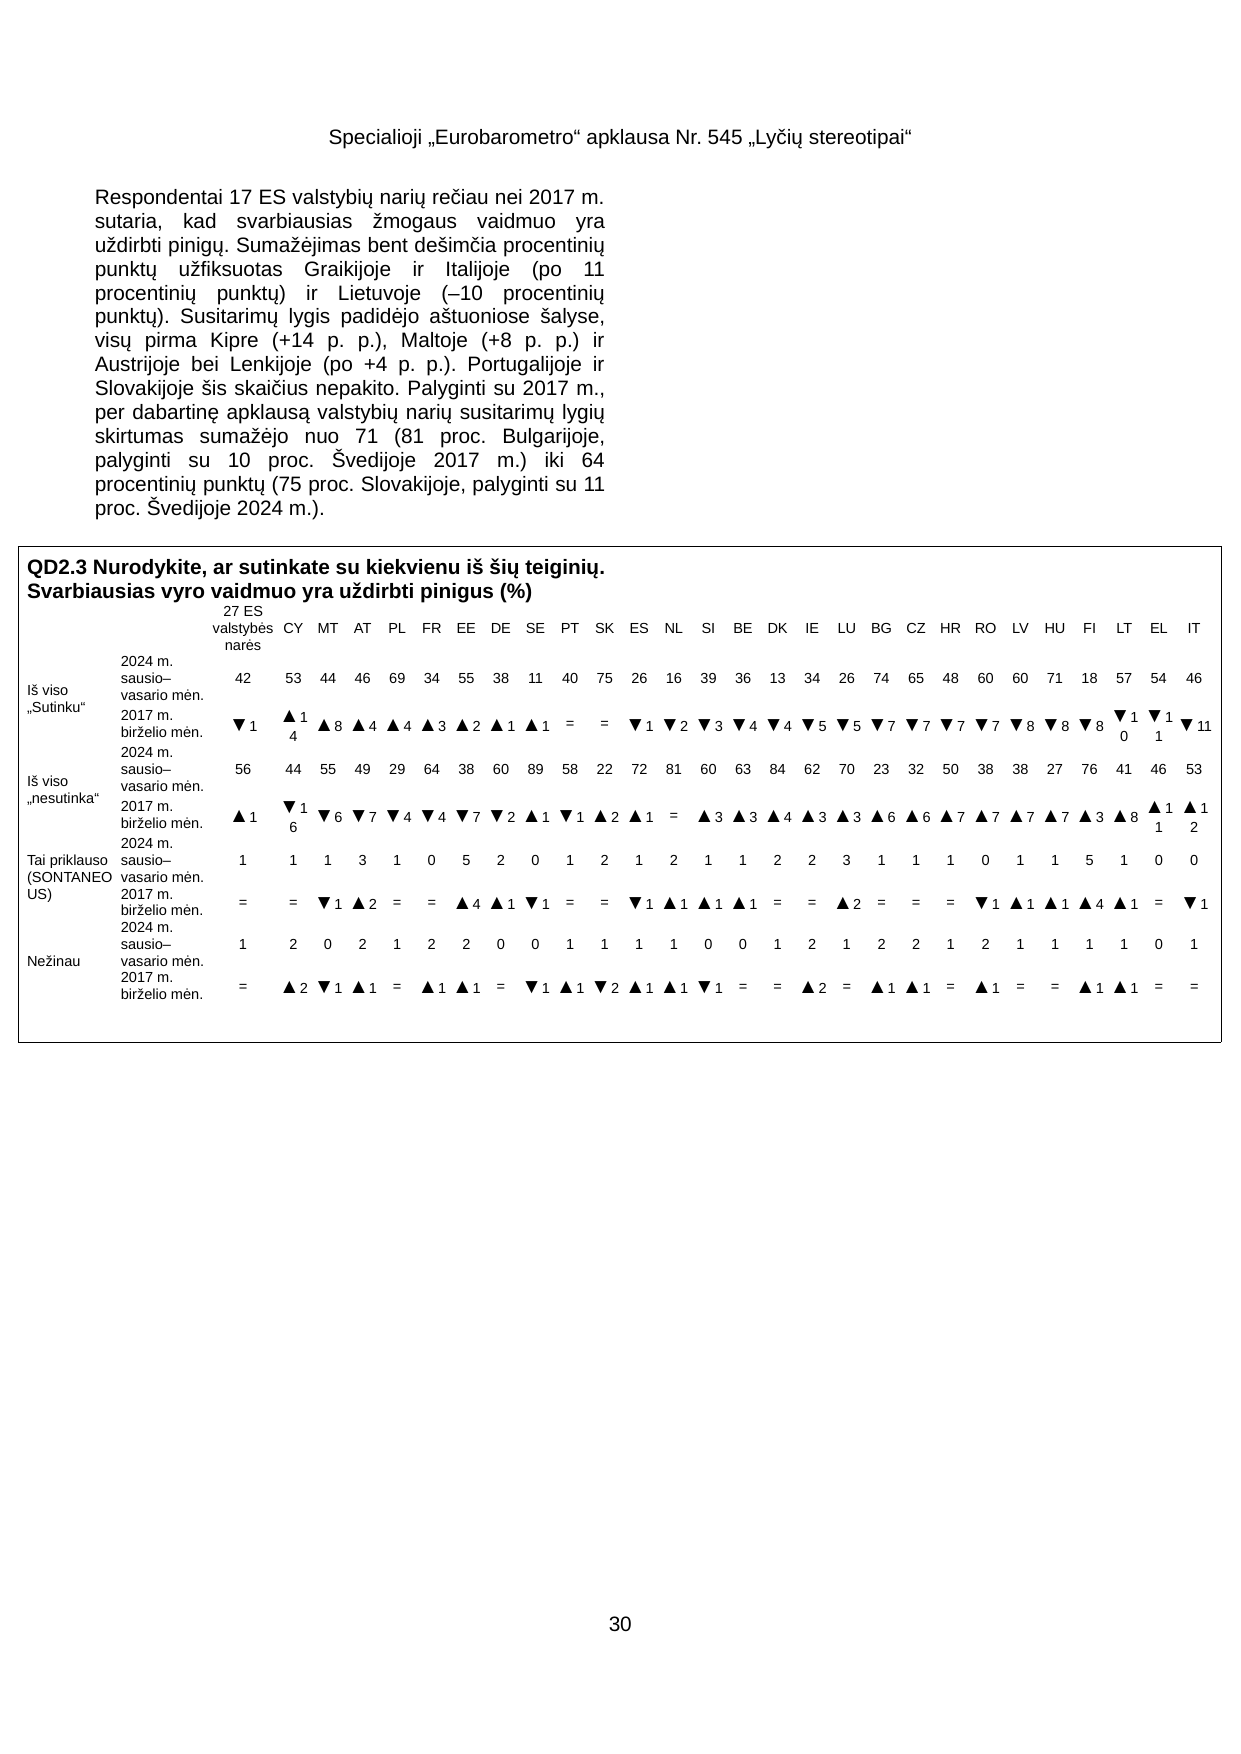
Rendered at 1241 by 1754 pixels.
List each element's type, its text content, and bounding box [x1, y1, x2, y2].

table_cell ▲1 [414, 969, 449, 1003]
table_cell 2 [795, 835, 829, 885]
table_cell 5 [449, 835, 483, 885]
table_cell ▼16 [276, 794, 311, 835]
table_cell = [414, 885, 449, 919]
table_cell 3 [829, 835, 864, 885]
table_cell ▼7 [933, 703, 968, 744]
table_cell 1 [622, 919, 656, 969]
table_cell ▼2 [656, 703, 691, 744]
table_cell BG [864, 603, 899, 653]
table_cell 1 [864, 835, 899, 885]
table_cell ▲1 [449, 969, 483, 1003]
table_cell ▼1 [968, 885, 1003, 919]
table_cell 1 [726, 835, 760, 885]
table_cell 27 ES valstybės narės [210, 603, 276, 653]
table_cell ▲1 [345, 969, 380, 1003]
table_cell ▲1 [484, 885, 518, 919]
table_cell ▲1 [968, 969, 1003, 1003]
table_cell SI [691, 603, 726, 653]
table_cell 49 [345, 744, 380, 794]
table_cell PT [553, 603, 587, 653]
table_cell 60 [1003, 653, 1037, 703]
table_cell ▲4 [380, 703, 414, 744]
table_cell 48 [933, 653, 968, 703]
table_cell ▼7 [449, 794, 483, 835]
table_cell 40 [553, 653, 587, 703]
table_cell 0 [691, 919, 726, 969]
table_cell 62 [795, 744, 829, 794]
table_cell ▼8 [1072, 703, 1107, 744]
table_cell 46 [1176, 653, 1212, 703]
table_cell 64 [414, 744, 449, 794]
table_cell ▼4 [414, 794, 449, 835]
table_cell ▲1 [656, 885, 691, 919]
table_cell 0 [518, 835, 553, 885]
table_cell ▲2 [276, 969, 311, 1003]
table_cell = [760, 885, 795, 919]
table_cell [121, 603, 210, 653]
table_cell ▲1 [691, 885, 726, 919]
table_cell ▲1 [656, 969, 691, 1003]
table_cell CZ [899, 603, 933, 653]
table_cell 38 [449, 744, 483, 794]
table_cell 1 [829, 919, 864, 969]
table_cell 27 [1038, 744, 1072, 794]
table_cell = [276, 885, 311, 919]
table_cell ▲2 [795, 969, 829, 1003]
table_cell 63 [726, 744, 760, 794]
table_cell ▲1 [1072, 969, 1107, 1003]
table_cell ▲7 [1003, 794, 1037, 835]
table_cell 1 [1038, 919, 1072, 969]
table_cell ▲4 [449, 885, 483, 919]
table_cell EL [1141, 603, 1176, 653]
table_cell Tai priklauso (SONTANEOUS) [27, 835, 121, 919]
table_cell = [864, 885, 899, 919]
table_cell ▲8 [1107, 794, 1141, 835]
table_cell = [553, 885, 587, 919]
table_cell ▲6 [864, 794, 899, 835]
table_cell 34 [414, 653, 449, 703]
table_cell 72 [622, 744, 656, 794]
table_cell 65 [899, 653, 933, 703]
table_cell 69 [380, 653, 414, 703]
table_cell 2 [968, 919, 1003, 969]
table_cell 42 [210, 653, 276, 703]
table_cell ▲3 [795, 794, 829, 835]
table_cell 2 [414, 919, 449, 969]
table_cell = [1003, 969, 1037, 1003]
table_cell 2024 m. sausio–vasario mėn. [121, 744, 210, 794]
table_cell LV [1003, 603, 1037, 653]
table_cell ▲1 [210, 794, 276, 835]
table_cell 32 [899, 744, 933, 794]
table_cell = [587, 703, 622, 744]
table_cell ▲6 [899, 794, 933, 835]
table_cell ▲1 [553, 969, 587, 1003]
table_cell 1 [899, 835, 933, 885]
table_cell 1 [1107, 835, 1141, 885]
table_cell 1 [380, 919, 414, 969]
table_cell ▲1 [518, 703, 553, 744]
table_cell ▲12 [1176, 794, 1212, 835]
table_cell 34 [795, 653, 829, 703]
table_cell 84 [760, 744, 795, 794]
table_cell ▲8 [311, 703, 345, 744]
table_cell ▲7 [1038, 794, 1072, 835]
table_cell ▲7 [933, 794, 968, 835]
table_cell 46 [345, 653, 380, 703]
table_cell 0 [1141, 919, 1176, 969]
table_cell ▼1 [1176, 885, 1212, 919]
table_cell 2024 m. sausio–vasario mėn. [121, 835, 210, 885]
table_cell 2024 m. sausio–vasario mėn. [121, 919, 210, 969]
table_cell 75 [587, 653, 622, 703]
table_cell 81 [656, 744, 691, 794]
table_cell ▼1 [518, 885, 553, 919]
table_cell PL [380, 603, 414, 653]
table_cell 2 [484, 835, 518, 885]
table_cell 60 [968, 653, 1003, 703]
table_cell 44 [276, 744, 311, 794]
table_cell 16 [656, 653, 691, 703]
table_cell CY [276, 603, 311, 653]
table_cell IE [795, 603, 829, 653]
table_cell 2 [795, 919, 829, 969]
table_cell ▲1 [1038, 885, 1072, 919]
text Respondentai 17 ES valstybių narių rečiau nei 2017 m. sutaria, kad svarbiausias žmogaus vaidmuo yra uždirbti pinigų. Sumažėjimas bent dešimčia procentinių punktų užfiksuotas Graikijoje ir Italijoje (po 11 procentinių punktų) ir Lietuvoje (–10 procentinių punktų). Susitarimų lygis padidėjo aštuoniose šalyse, visų pirma Kipre (+14 p. p.), Maltoje (+8 p. p.) ir Austrijoje bei Lenkijoje (po +4 p. p.). Portugalijoje ir Slovakijoje šis skaičius nepakito. Palyginti su 2017 m., per dabartinę apklausą valstybių narių susitarimų lygių skirtumas sumažėjo nuo 71 (81 proc. Bulgarijoje, palyginti su 10 proc. Švedijoje 2017 m.) iki 64 procentinių punktų (75 proc. Slovakijoje, palyginti su 11 proc. Švedijoje 2024 m.). [94, 184, 605, 520]
table_cell ▲2 [345, 885, 380, 919]
table_cell 13 [760, 653, 795, 703]
table_cell 55 [449, 653, 483, 703]
table_cell LT [1107, 603, 1141, 653]
table_cell 1 [210, 919, 276, 969]
table_cell 41 [1107, 744, 1141, 794]
table_cell 0 [311, 919, 345, 969]
table_cell ES [622, 603, 656, 653]
table_cell ▼7 [345, 794, 380, 835]
table_cell 89 [518, 744, 553, 794]
table_cell ▼11 [1176, 703, 1212, 744]
table_cell ▲14 [276, 703, 311, 744]
table_cell 2 [864, 919, 899, 969]
table_cell 2 [656, 835, 691, 885]
table_cell 76 [1072, 744, 1107, 794]
table_cell 3 [345, 835, 380, 885]
table_cell ▼8 [1038, 703, 1072, 744]
table_cell IT [1176, 603, 1212, 653]
table_cell FR [414, 603, 449, 653]
table_cell 1 [1003, 919, 1037, 969]
table_cell 2 [449, 919, 483, 969]
table_cell 1 [587, 919, 622, 969]
table_cell = [933, 969, 968, 1003]
table_cell 1 [1107, 919, 1141, 969]
table_cell 1 [210, 835, 276, 885]
table_cell = [380, 969, 414, 1003]
table_cell Iš viso „Sutinku“ [27, 653, 121, 744]
table_cell ▼5 [829, 703, 864, 744]
table_cell ▼4 [726, 703, 760, 744]
table_cell 0 [518, 919, 553, 969]
table_cell 1 [1038, 835, 1072, 885]
table_cell = [1176, 969, 1212, 1003]
table_cell 1 [933, 919, 968, 969]
table_cell ▲3 [691, 794, 726, 835]
table_cell ▼1 [311, 969, 345, 1003]
table_cell DK [760, 603, 795, 653]
table_cell 1 [691, 835, 726, 885]
table_cell ▲1 [726, 885, 760, 919]
table_cell ▲3 [829, 794, 864, 835]
table_cell SK [587, 603, 622, 653]
table_cell = [210, 969, 276, 1003]
table_header QD2.3 Nurodykite, ar sutinkate su kiekvienu iš šių teiginių. [27, 555, 1212, 579]
table_cell 2024 m. sausio–vasario mėn. [121, 653, 210, 703]
table_cell ▼1 [622, 885, 656, 919]
table_cell 56 [210, 744, 276, 794]
table_cell = [795, 885, 829, 919]
table_cell ▲3 [1072, 794, 1107, 835]
table_cell 1 [656, 919, 691, 969]
table_cell 60 [484, 744, 518, 794]
table_cell ▲1 [1107, 885, 1141, 919]
table_cell ▼1 [518, 969, 553, 1003]
table_cell 1 [1072, 919, 1107, 969]
table_cell 70 [829, 744, 864, 794]
table_cell 44 [311, 653, 345, 703]
table_cell ▼1 [691, 969, 726, 1003]
table_cell 0 [414, 835, 449, 885]
table_cell ▲4 [760, 794, 795, 835]
table_cell 38 [484, 653, 518, 703]
table_cell 1 [1003, 835, 1037, 885]
table_cell 39 [691, 653, 726, 703]
table_cell ▼1 [622, 703, 656, 744]
table_cell RO [968, 603, 1003, 653]
table_cell 0 [1141, 835, 1176, 885]
table_cell EE [449, 603, 483, 653]
table_cell 2 [760, 835, 795, 885]
table_cell = [899, 885, 933, 919]
table_cell HR [933, 603, 968, 653]
table_cell 36 [726, 653, 760, 703]
table_cell Nežinau [27, 919, 121, 1003]
table_cell 38 [1003, 744, 1037, 794]
table_cell 60 [691, 744, 726, 794]
table_cell ▼1 [210, 703, 276, 744]
table_cell ▼1 [311, 885, 345, 919]
table_cell 23 [864, 744, 899, 794]
table_cell 1 [311, 835, 345, 885]
table_cell 1 [622, 835, 656, 885]
table_cell ▼4 [380, 794, 414, 835]
table_cell AT [345, 603, 380, 653]
table_cell DE [484, 603, 518, 653]
table_cell 2 [345, 919, 380, 969]
table_cell Iš viso „nesutinka“ [27, 744, 121, 835]
table_cell ▲2 [587, 794, 622, 835]
table_cell = [484, 969, 518, 1003]
table_cell 1 [553, 919, 587, 969]
table_cell ▲7 [968, 794, 1003, 835]
table_cell [27, 603, 121, 653]
table_cell ▲1 [622, 969, 656, 1003]
table_cell ▲4 [345, 703, 380, 744]
table_cell 1 [933, 835, 968, 885]
table_cell LU [829, 603, 864, 653]
table_cell SE [518, 603, 553, 653]
table_cell ▼7 [899, 703, 933, 744]
table_cell ▲3 [414, 703, 449, 744]
table_cell ▼7 [864, 703, 899, 744]
table_cell 1 [276, 835, 311, 885]
table_cell NL [656, 603, 691, 653]
table_cell ▲2 [449, 703, 483, 744]
table_cell ▼6 [311, 794, 345, 835]
table_cell 29 [380, 744, 414, 794]
table_cell 2017 m. birželio mėn. [121, 703, 210, 744]
table_cell ▲4 [1072, 885, 1107, 919]
table_cell 22 [587, 744, 622, 794]
table_cell = [587, 885, 622, 919]
table_cell 71 [1038, 653, 1072, 703]
table_cell ▼10 [1107, 703, 1141, 744]
table_cell 2 [587, 835, 622, 885]
table_cell 0 [1176, 835, 1212, 885]
table_cell HU [1038, 603, 1072, 653]
table_cell = [829, 969, 864, 1003]
table_cell = [380, 885, 414, 919]
table_cell 2 [899, 919, 933, 969]
table_cell 26 [829, 653, 864, 703]
table_cell ▼8 [1003, 703, 1037, 744]
table_cell ▲1 [1003, 885, 1037, 919]
table_cell 2017 m. birželio mėn. [121, 969, 210, 1003]
table_cell 2017 m. birželio mėn. [121, 794, 210, 835]
table_cell = [553, 703, 587, 744]
table_cell 1 [553, 835, 587, 885]
table_cell 0 [726, 919, 760, 969]
table_cell 57 [1107, 653, 1141, 703]
table_cell 1 [1176, 919, 1212, 969]
table_cell = [1141, 969, 1176, 1003]
table_cell 26 [622, 653, 656, 703]
table_cell 58 [553, 744, 587, 794]
table_cell ▲3 [726, 794, 760, 835]
table_cell ▲1 [622, 794, 656, 835]
table_cell = [726, 969, 760, 1003]
table_cell ▼7 [968, 703, 1003, 744]
table_cell ▲2 [829, 885, 864, 919]
table_cell 53 [276, 653, 311, 703]
table_cell MT [311, 603, 345, 653]
table_cell 55 [311, 744, 345, 794]
table_cell Svarbiausias vyro vaidmuo yra uždirbti pinigus (%) [27, 579, 1212, 603]
table_cell 5 [1072, 835, 1107, 885]
table_cell ▼1 [553, 794, 587, 835]
table_cell = [760, 969, 795, 1003]
table_cell 2017 m. birželio mėn. [121, 885, 210, 919]
table_cell BE [726, 603, 760, 653]
table_cell ▲1 [899, 969, 933, 1003]
table_cell 1 [760, 919, 795, 969]
table_cell FI [1072, 603, 1107, 653]
table_cell ▲1 [518, 794, 553, 835]
table_cell ▲1 [864, 969, 899, 1003]
table_cell 50 [933, 744, 968, 794]
table_cell = [1038, 969, 1072, 1003]
table_cell ▼3 [691, 703, 726, 744]
table_cell ▼2 [484, 794, 518, 835]
table_cell ▲1 [484, 703, 518, 744]
table_cell 54 [1141, 653, 1176, 703]
table_cell = [933, 885, 968, 919]
table_cell ▼4 [760, 703, 795, 744]
table_cell 0 [484, 919, 518, 969]
table_cell 38 [968, 744, 1003, 794]
table_cell 1 [380, 835, 414, 885]
table_cell 46 [1141, 744, 1176, 794]
table_cell ▼2 [587, 969, 622, 1003]
table_cell 18 [1072, 653, 1107, 703]
table_cell 11 [518, 653, 553, 703]
table_cell ▲1 [1107, 969, 1141, 1003]
table_cell ▼5 [795, 703, 829, 744]
table_cell = [1141, 885, 1176, 919]
table_cell = [210, 885, 276, 919]
table_cell ▲11 [1141, 794, 1176, 835]
table_cell 2 [276, 919, 311, 969]
table_cell 74 [864, 653, 899, 703]
table_cell ▼11 [1141, 703, 1176, 744]
table_cell = [656, 794, 691, 835]
table_cell 0 [968, 835, 1003, 885]
table_cell 53 [1176, 744, 1212, 794]
